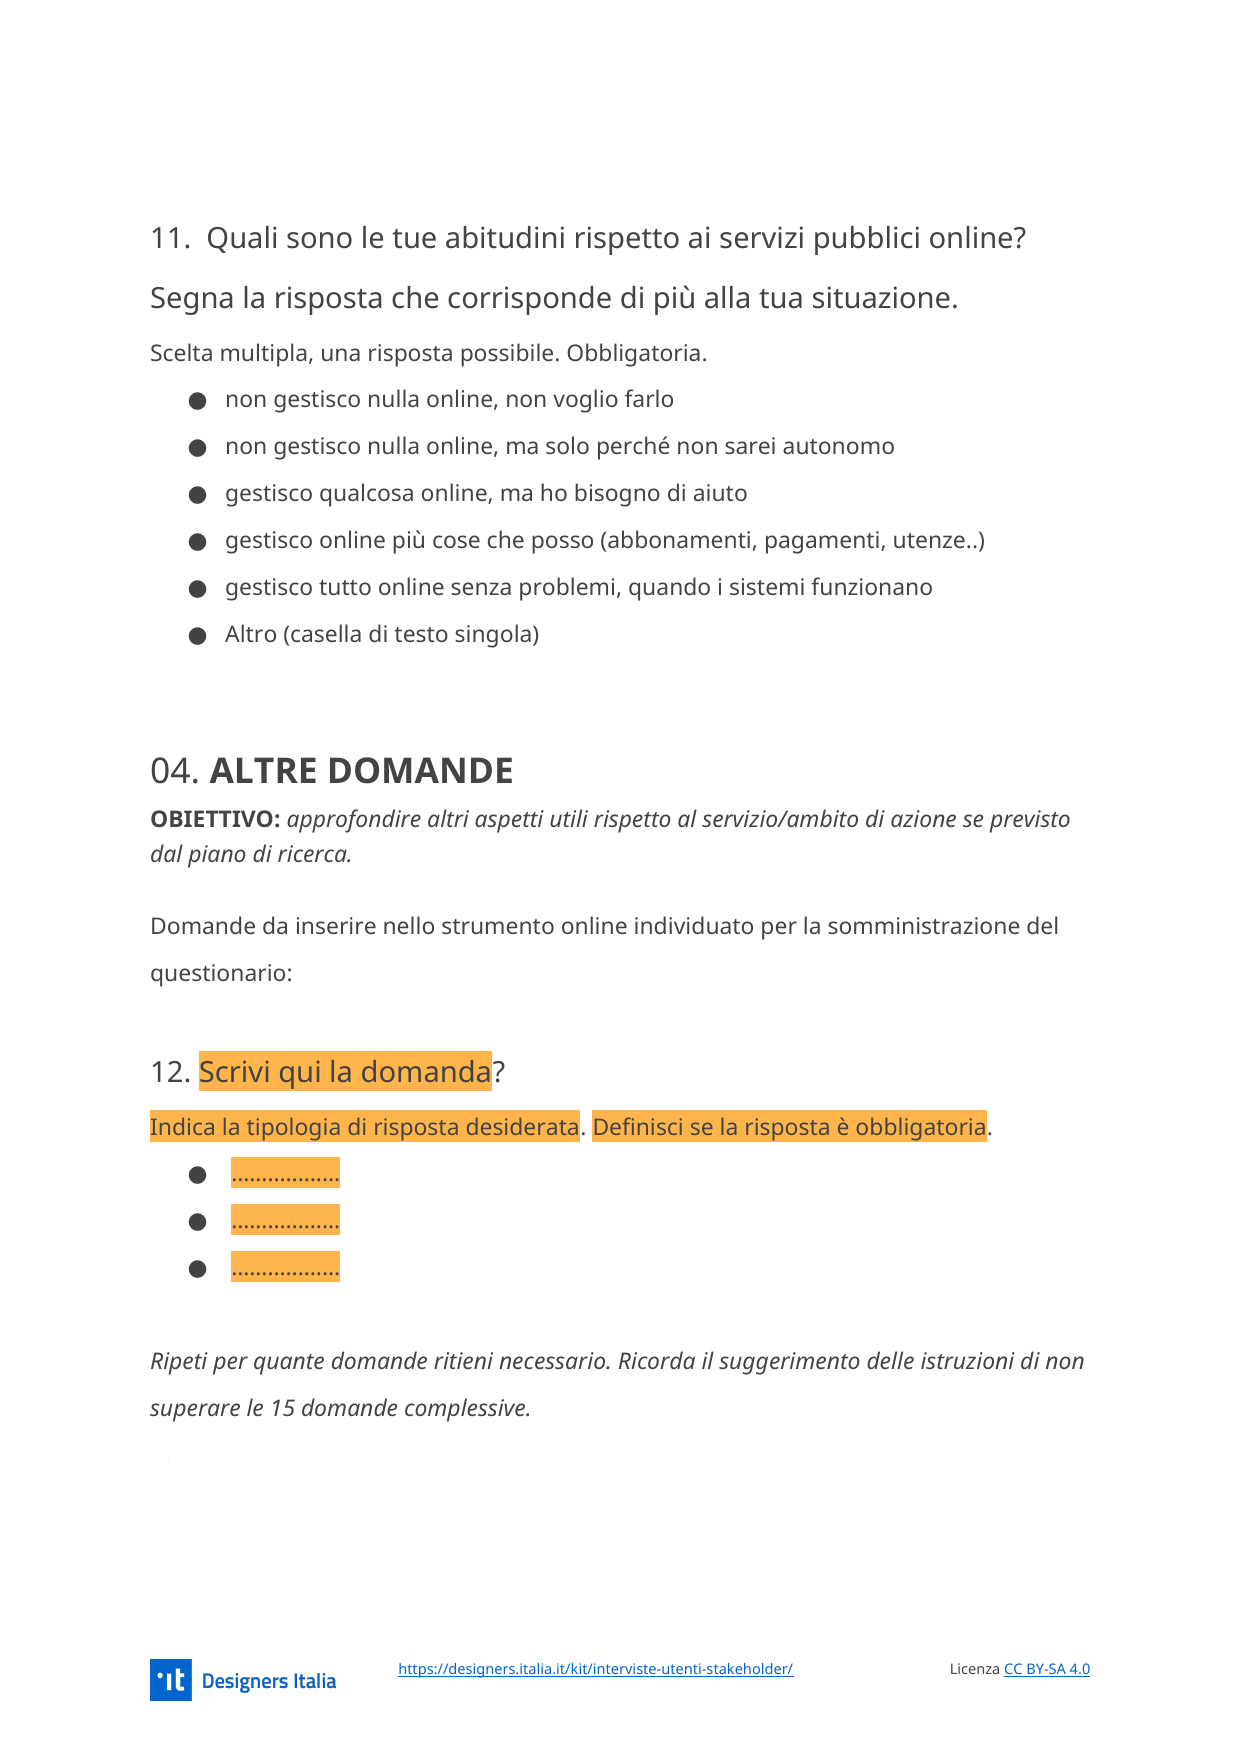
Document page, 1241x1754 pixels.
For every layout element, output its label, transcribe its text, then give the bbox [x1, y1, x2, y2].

list gestisco tutto online senza problemi, quando i sistemi funzionano [187, 571, 1090, 602]
picture [150, 1659, 347, 1701]
subtitle 11. Quali sono le tue abitudini rispetto ai servizi pubblici online? Segna la risposta che corrisponde di più alla tua situazione. [150, 218, 1090, 317]
text Ripeti per quante domande ritieni necessario. Ricorda il suggerimento delle istruzioni di non superare le 15 domande complessive. [150, 1345, 1090, 1423]
subtitle 12. Scrivi qui la domanda? [150, 1051, 1090, 1091]
list ………...…… [187, 1251, 1090, 1282]
subtitle 04. ALTRE DOMANDE [150, 746, 1052, 794]
list Altro (casella di testo singola) [187, 618, 1090, 649]
text OBIETTIVO: approfondire altri aspetti utili rispetto al servizio/ambito di azione se previsto dal piano di ricerca. [150, 802, 1090, 870]
text Domande da inserire nello strumento online individuato per la somministrazione del questionario: [150, 910, 1090, 988]
list gestisco online più cose che posso (abbonamenti, pagamenti, utenze..) [187, 524, 1090, 555]
text Indica la tipologia di risposta desiderata. Definisci se la risposta è obbligatoria. [150, 1110, 1090, 1142]
list ………...…… [187, 1204, 1090, 1235]
list ………...…… [187, 1157, 1090, 1188]
list non gestisco nulla online, ma solo perché non sarei autonomo [187, 430, 1090, 462]
list gestisco qualcosa online, ma ho bisogno di aiuto [187, 477, 1090, 508]
list non gestisco nulla online, non voglio farlo [187, 383, 1090, 415]
text Scelta multipla, una risposta possibile. Obbligatoria. [150, 337, 1090, 368]
